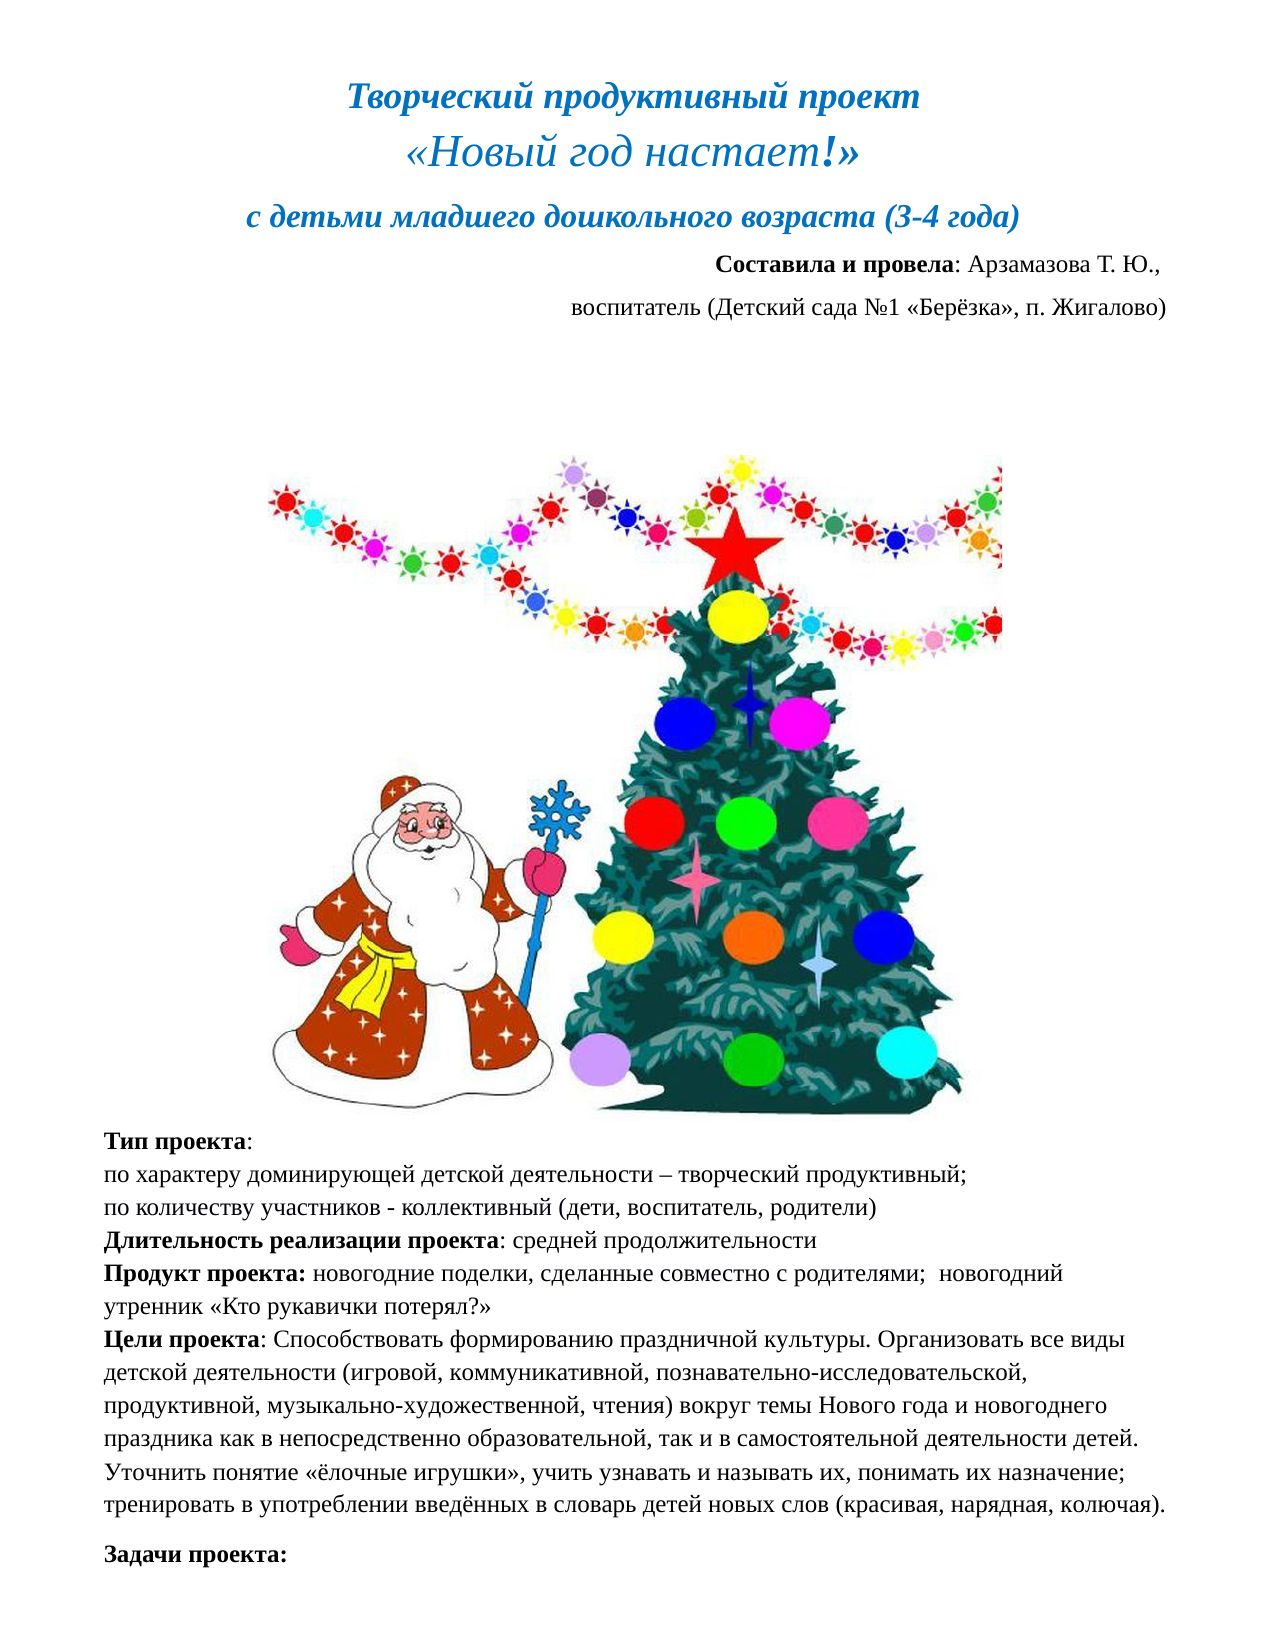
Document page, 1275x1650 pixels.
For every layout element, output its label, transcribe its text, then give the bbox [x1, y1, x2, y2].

text с детьми младшего дошкольного возраста (3-4 года) [103, 196, 1167, 234]
text Цели проекта: Способствовать формированию праздничной культуры. Организовать все виды детской деятельности (игровой, коммуникативной, познавательно-исследовательской, продуктивной, музыкально-художественной, чтения) вокруг темы Нового года и новогоднего праздника как в непосредственно образовательной, так и в самостоятельной деятельности детей. Уточнить понятие «ёлочные игрушки», учить узнавать и называть их, понимать их назначение; тренировать в употреблении введённых в словарь детей новых слов (красивая, нарядная, колючая). [103, 1324, 1167, 1518]
text Задачи проекта: [103, 1539, 1167, 1568]
text «Новый год настает!» [103, 123, 1167, 176]
text Длительность реализации проекта: средней продолжительности [103, 1225, 1167, 1254]
text воспитатель (Детский сада №1 «Берёзка», п. Жигалово) [141, 292, 1167, 321]
text Творческий продуктивный проект [103, 74, 1167, 117]
text Продукт проекта: новогодние поделки, сделанные совместно с родителями; новогодний утренник «Кто рукавички потерял?» [103, 1258, 1167, 1320]
text Составила и провела: Арзамазова Т. Ю., [141, 249, 1167, 278]
text по количеству участников - коллективный (дети, воспитатель, родители) [103, 1192, 1167, 1221]
text Тип проекта: [103, 1126, 1167, 1155]
text по характеру доминирующей детской деятельности – творческий продуктивный; [103, 1159, 1167, 1188]
